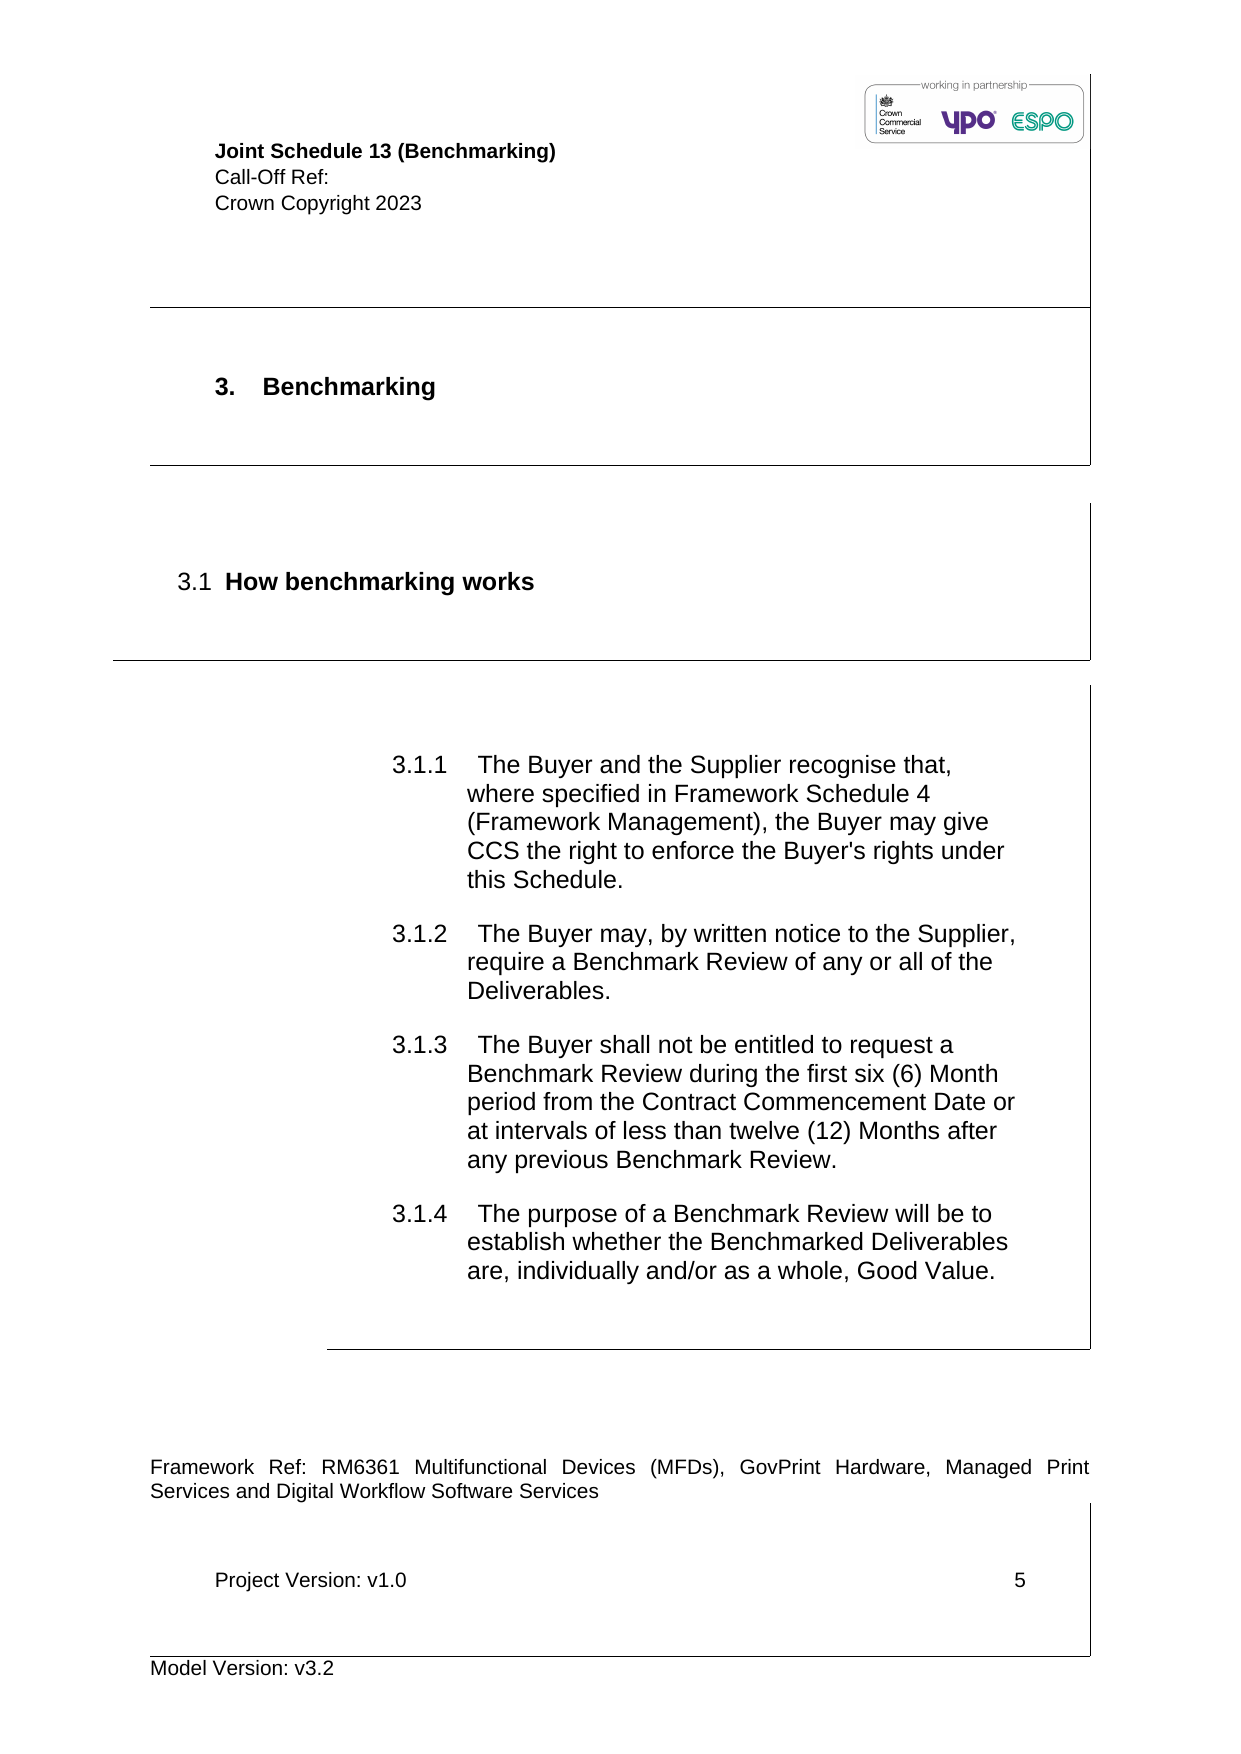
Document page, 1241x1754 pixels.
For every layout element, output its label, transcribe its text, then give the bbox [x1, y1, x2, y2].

list The Buyer shall not be entitled to request a Benchmark Review during the first six (6) Month period from the Contract Commencement Date or at intervals of less than twelve (12) Months after any previous Benchmark Review. [327, 965, 1090, 1134]
list The Buyer may, by written notice to the Supplier, require a Benchmark Review of any or all of the Deliverables. [327, 854, 1090, 965]
list How benchmarking works [112, 502, 1090, 660]
list Benchmarking [150, 307, 1090, 465]
list The Buyer and the Supplier recognise that, where specified in Framework Schedule 4 (Framework Management), the Buyer may give CCS the right to enforce the Buyer's rights under this Schedule. [327, 685, 1090, 854]
list The purpose of a Benchmark Review will be to establish whether the Benchmarked Deliverables are, individually and/or as a whole, Good Value. [327, 1134, 1090, 1349]
